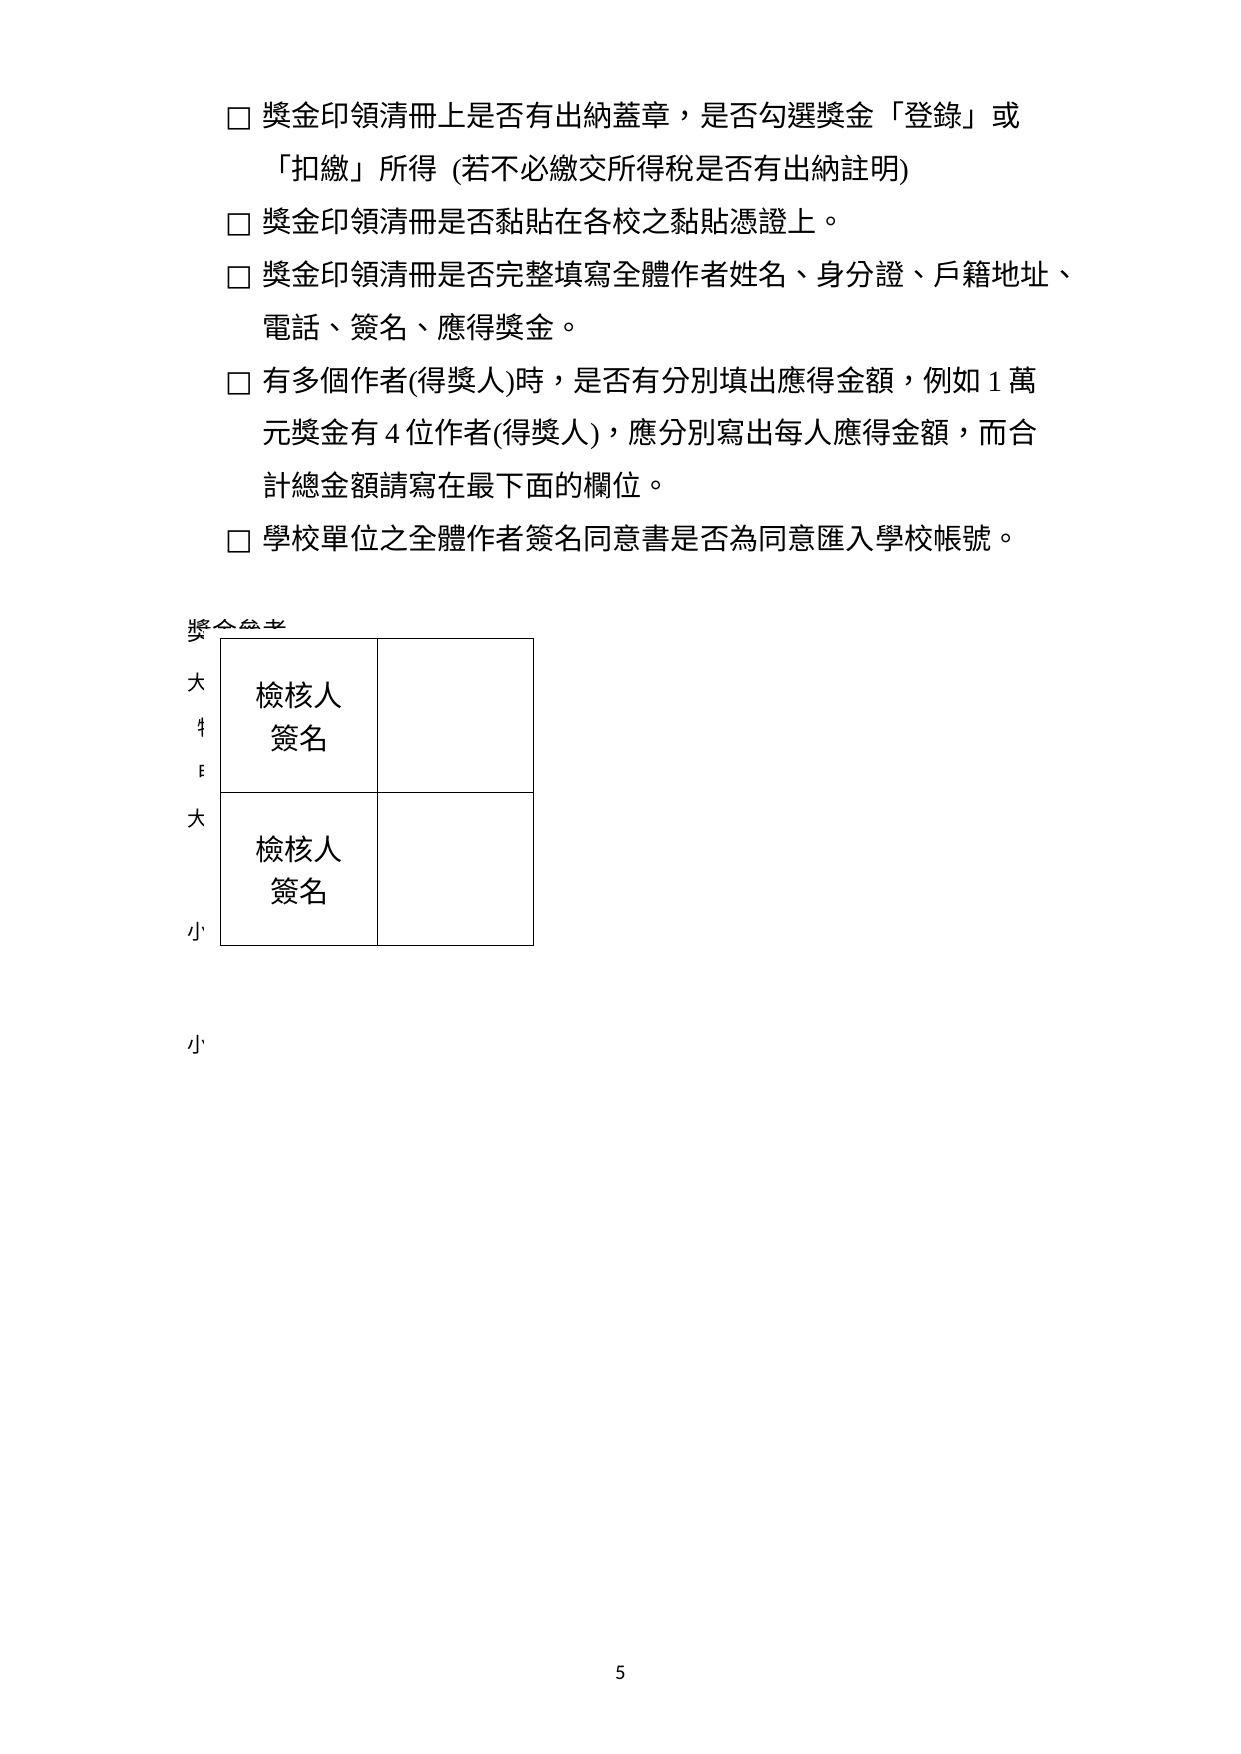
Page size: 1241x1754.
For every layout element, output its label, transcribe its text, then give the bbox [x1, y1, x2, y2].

text 小型燈座親子組 每件獎金新臺幣3仟元。 [187, 1029, 204, 1059]
table_cell [378, 793, 533, 945]
list 有多個作者(得獎人)時，是否有分別填出應得金額，例如1萬元獎金有4位作者(得獎人)，應分別寫出每人應得金額，而合計總金額請寫在最下面的欄位。 [225, 357, 1053, 505]
text 小型燈座社會大專組、高中職組、國中組及國小組: [187, 915, 204, 946]
table_header [378, 639, 533, 792]
list 獎金印領清冊上是否有出納蓋章，是否勾選獎金「登錄」或「扣繳」所得 (若不必繳交所得稅是否有出納註明) [225, 93, 1053, 188]
text 特優：獎金新臺幣4萬元。優等：獎金新臺幣3萬元。 [187, 840, 204, 870]
text 特優：獎金新臺幣1萬元。優等：獎金新臺幣8仟元。 [187, 953, 204, 983]
table_cell 檢核人 簽名 [221, 793, 377, 945]
list 獎金印領清冊是否黏貼在各校之黏貼憑證上。 [225, 198, 1053, 241]
text 獎金參考 [206, 631, 1239, 1064]
text 特優：獎金新臺幣6萬元。 優等：獎金新臺幣3萬元。 [187, 711, 204, 742]
text 大型燈座高中職組、國中組及國小組: [187, 802, 204, 832]
list 學校單位之全體作者簽名同意書是否為同意匯入學校帳號。 [225, 516, 1053, 558]
text 獎金參考 [187, 612, 1053, 648]
list 獎金印領清冊是否完整填寫全體作者姓名、身分證、戶籍地址、電話、簽名、應得獎金。 [225, 251, 1053, 347]
table_header 檢核人 簽名 [221, 639, 377, 792]
text 大型燈座社會大專組: [187, 666, 204, 696]
